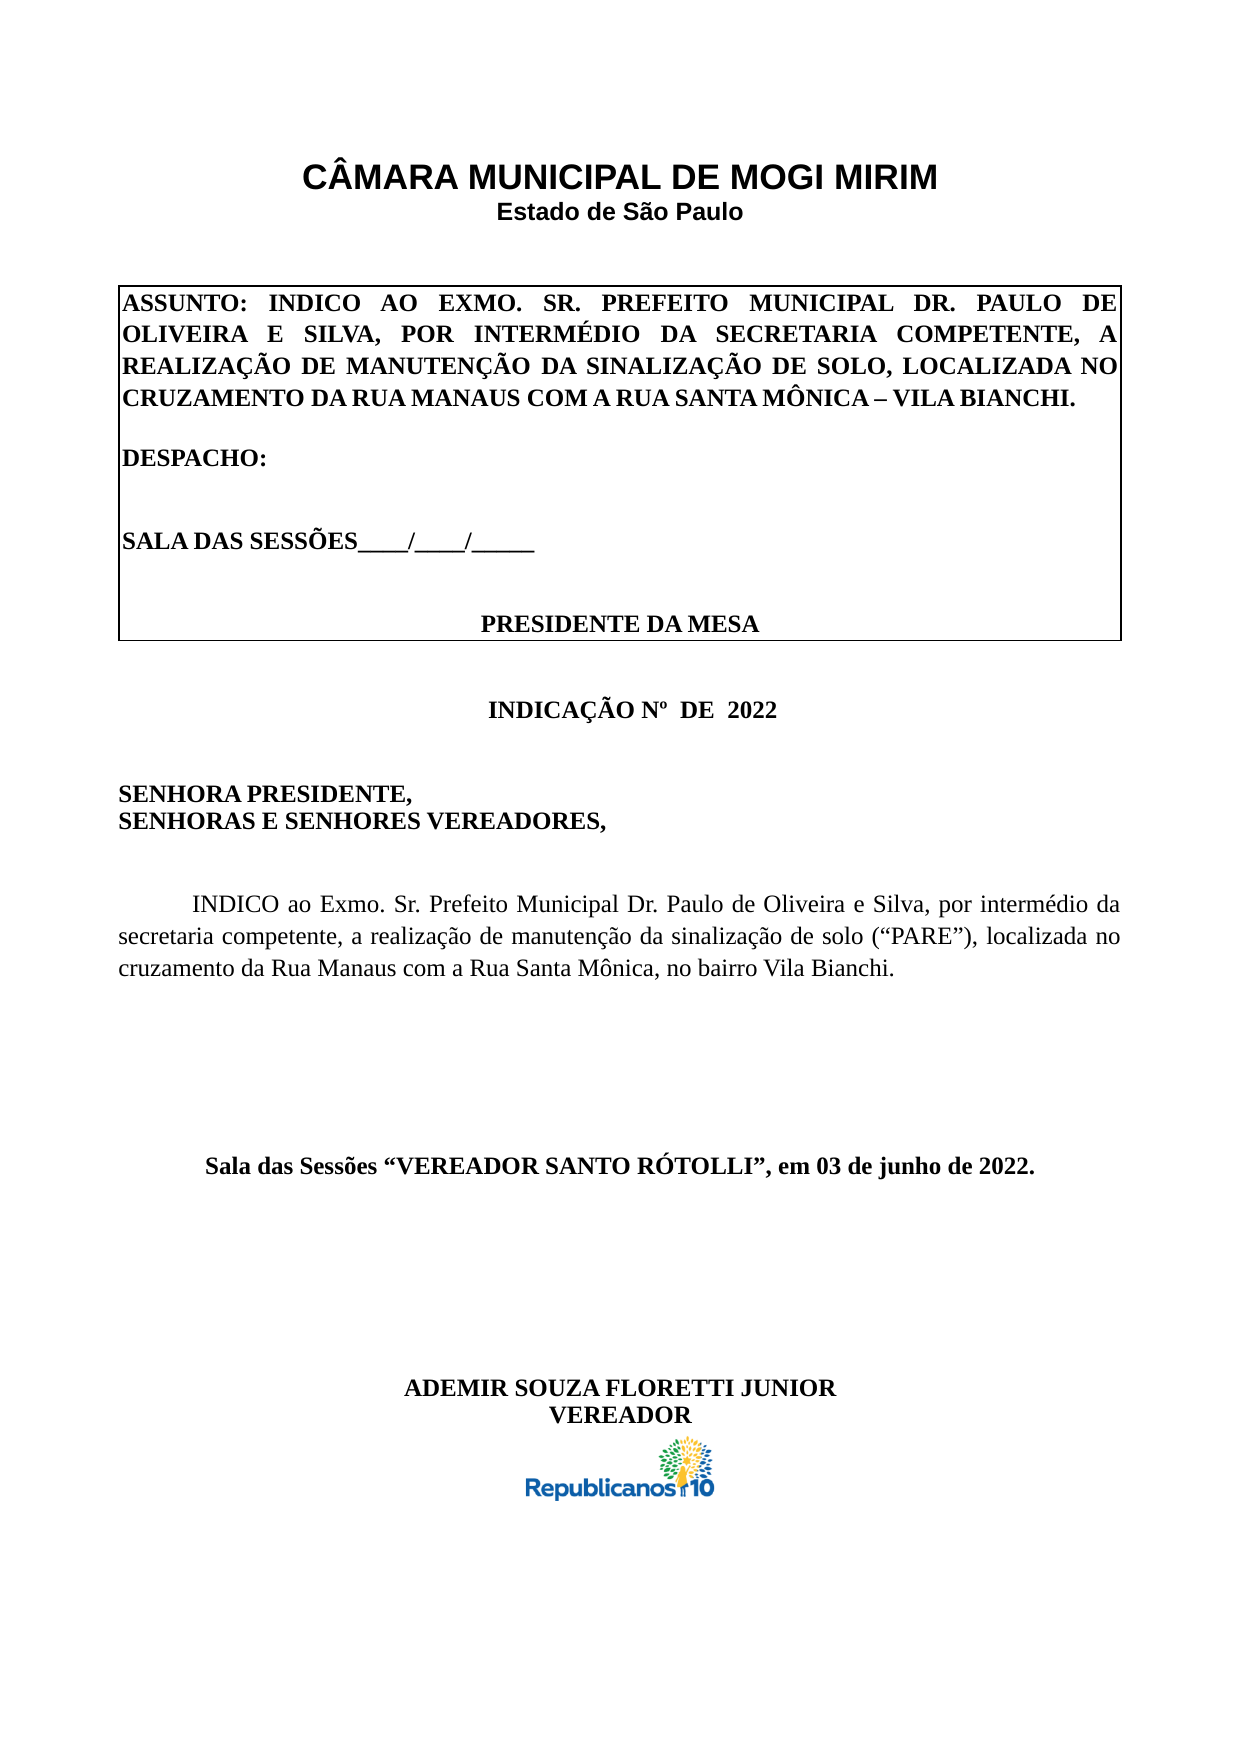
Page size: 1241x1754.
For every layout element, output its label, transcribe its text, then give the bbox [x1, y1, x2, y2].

text SALA DAS SESSÕES____/____/_____ [120, 523, 1120, 554]
text INDICO ao Exmo. Sr. Prefeito Municipal Dr. Paulo de Oliveira e Silva, por intermédio da secretaria competente, a realização de manutenção da sinalização de solo (“PARE”), localizada no cruzamento da Rua Manaus com a Rua Santa Mônica, no bairro Vila Bianchi. [118, 891, 1122, 982]
text Sala das Sessões “VEREADOR SANTO RÓTOLLI”, em 03 de junho de 2022. [118, 1152, 1122, 1180]
text ASSUNTO: INDICO AO EXMO. SR. PREFEITO MUNICIPAL DR. PAULO DE OLIVEIRA E SILVA, POR INTERMÉDIO DA SECRETARIA COMPETENTE, A REALIZAÇÃO DE MANUTENÇÃO DA SINALIZAÇÃO DE SOLO, LOCALIZADA NO CRUZAMENTO DA RUA MANAUS COM A RUA SANTA MÔNICA – VILA BIANCHI. [120, 287, 1120, 412]
text SENHORA PRESIDENTE, [118, 780, 1122, 807]
picture [525, 1430, 715, 1514]
text INDICAÇÃO Nº DE 2022 [118, 697, 1122, 724]
text DESPACHO: [120, 440, 1120, 471]
text SENHORAS E SENHORES VEREADORES, [118, 807, 1122, 835]
text ADEMIR SOUZA FLORETTI JUNIOR [118, 1374, 1122, 1402]
text VEREADOR [118, 1402, 1122, 1429]
text PRESIDENTE DA MESA [120, 606, 1120, 640]
